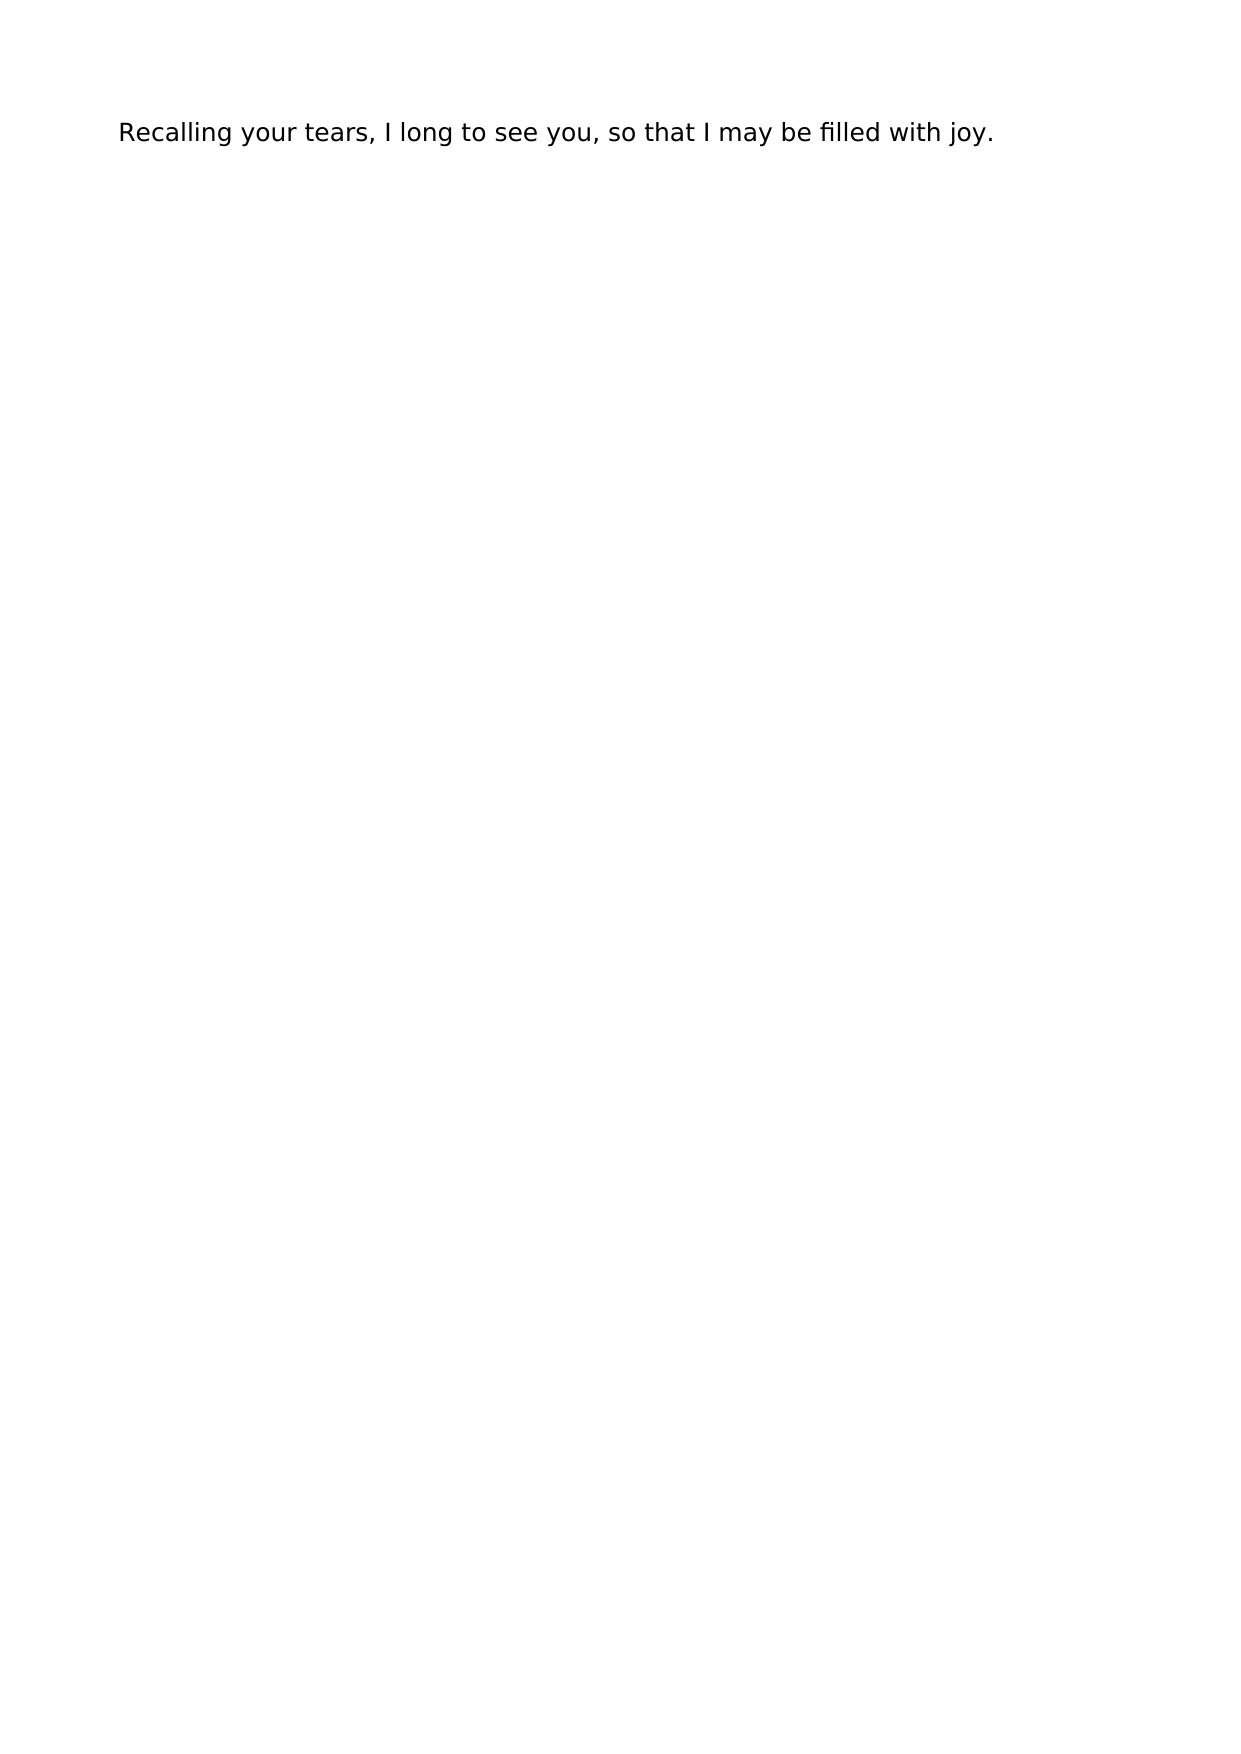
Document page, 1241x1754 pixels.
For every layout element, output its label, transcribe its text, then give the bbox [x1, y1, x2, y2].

text Recalling your tears, I long to see you, so that I may be filled with joy. [118, 118, 1122, 147]
